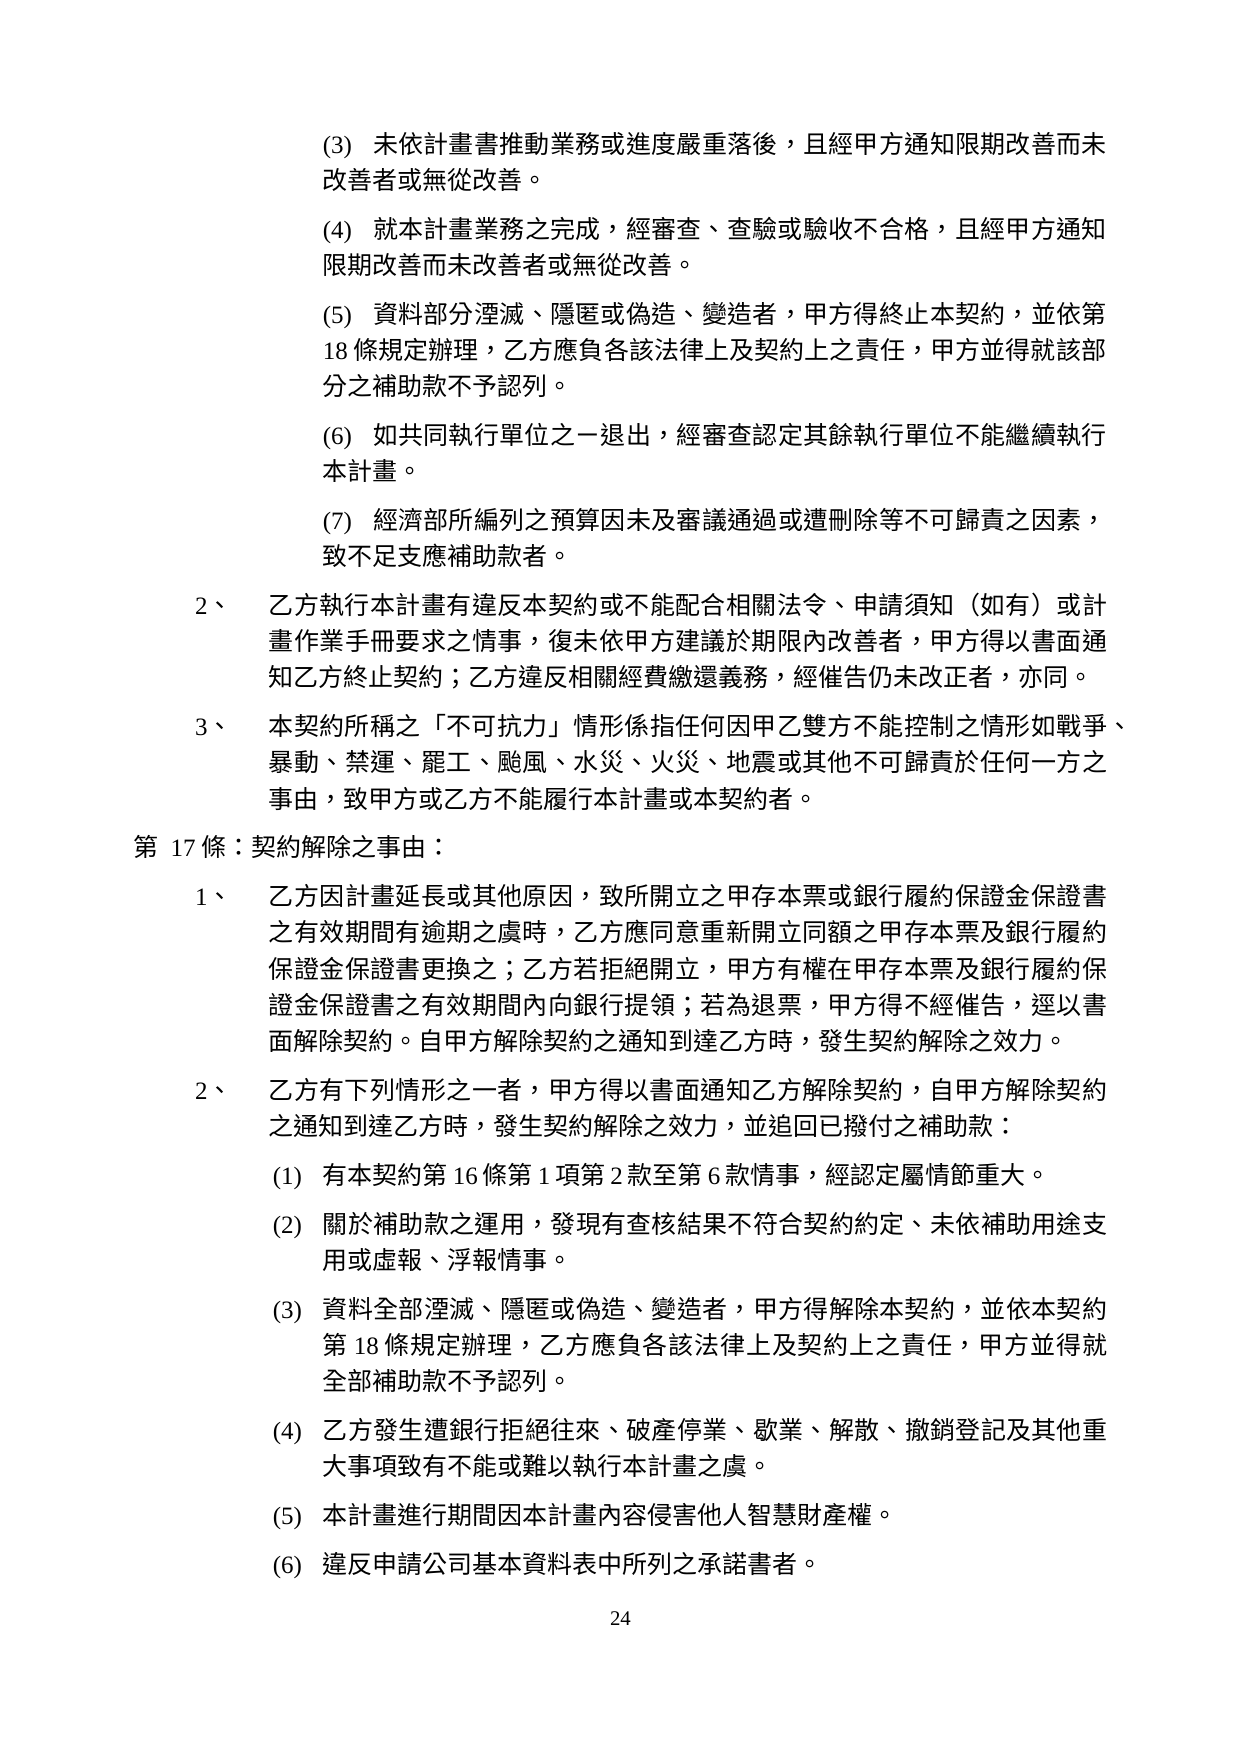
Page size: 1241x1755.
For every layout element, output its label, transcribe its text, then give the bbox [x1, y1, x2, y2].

list 乙方發生遭銀行拒絕往來、破產停業、歇業、解散、撤銷登記及其他重大事項致有不能或難以執行本計畫之虞。 [273, 1410, 1107, 1483]
list 資料全部湮滅、隱匿或偽造、變造者，甲方得解除本契約，並依本契約第18條規定辦理，乙方應負各該法律上及契約上之責任，甲方並得就全部補助款不予認列。 [273, 1289, 1107, 1398]
list 未依計畫書推動業務或進度嚴重落後，且經甲方通知限期改善而未改善者或無從改善。 [323, 124, 1107, 197]
list 如共同執行單位之ㄧ退出，經審查認定其餘執行單位不能繼續執行本計畫。 [323, 415, 1107, 488]
list 有本契約第16條第1項第2款至第6款情事，經認定屬情節重大。 [273, 1155, 1107, 1192]
list 本契約所稱之「不可抗力」情形係指任何因甲乙雙方不能控制之情形如戰爭、暴動、禁運、罷工、颱風、水災、火災、地震或其他不可歸責於任何一方之事由，致甲方或乙方不能履行本計畫或本契約者。 [195, 707, 1107, 815]
list 關於補助款之運用，發現有查核結果不符合契約約定、未依補助用途支用或虛報、浮報情事。 [273, 1204, 1107, 1277]
list 就本計畫業務之完成，經審查、查驗或驗收不合格，且經甲方通知限期改善而未改善者或無從改善。 [323, 209, 1107, 282]
list 乙方因計畫延長或其他原因，致所開立之甲存本票或銀行履約保證金保證書之有效期間有逾期之虞時，乙方應同意重新開立同額之甲存本票及銀行履約保證金保證書更換之；乙方若拒絕開立，甲方有權在甲存本票及銀行履約保證金保證書之有效期間內向銀行提領；若為退票，甲方得不經催告，逕以書面解除契約。自甲方解除契約之通知到達乙方時，發生契約解除之效力。 [195, 877, 1107, 1058]
list 乙方有下列情形之一者，甲方得以書面通知乙方解除契約，自甲方解除契約之通知到達乙方時，發生契約解除之效力，並追回已撥付之補助款： [195, 1070, 1107, 1143]
list 本計畫進行期間因本計畫內容侵害他人智慧財產權。 [273, 1495, 1107, 1532]
list 乙方執行本計畫有違反本契約或不能配合相關法令、申請須知（如有）或計畫作業手冊要求之情事，復未依甲方建議於期限內改善者，甲方得以書面通知乙方終止契約；乙方違反相關經費繳還義務，經催告仍未改正者，亦同。 [195, 585, 1107, 694]
list 資料部分湮滅、隱匿或偽造、變造者，甲方得終止本契約，並依第18條規定辦理，乙方應負各該法律上及契約上之責任，甲方並得就該部分之補助款不予認列。 [323, 294, 1107, 403]
text 第 17 條：契約解除之事由： [133, 828, 1107, 864]
list 經濟部所編列之預算因未及審議通過或遭刪除等不可歸責之因素，致不足支應補助款者。 [323, 500, 1107, 573]
list 違反申請公司基本資料表中所列之承諾書者。 [273, 1544, 1107, 1580]
